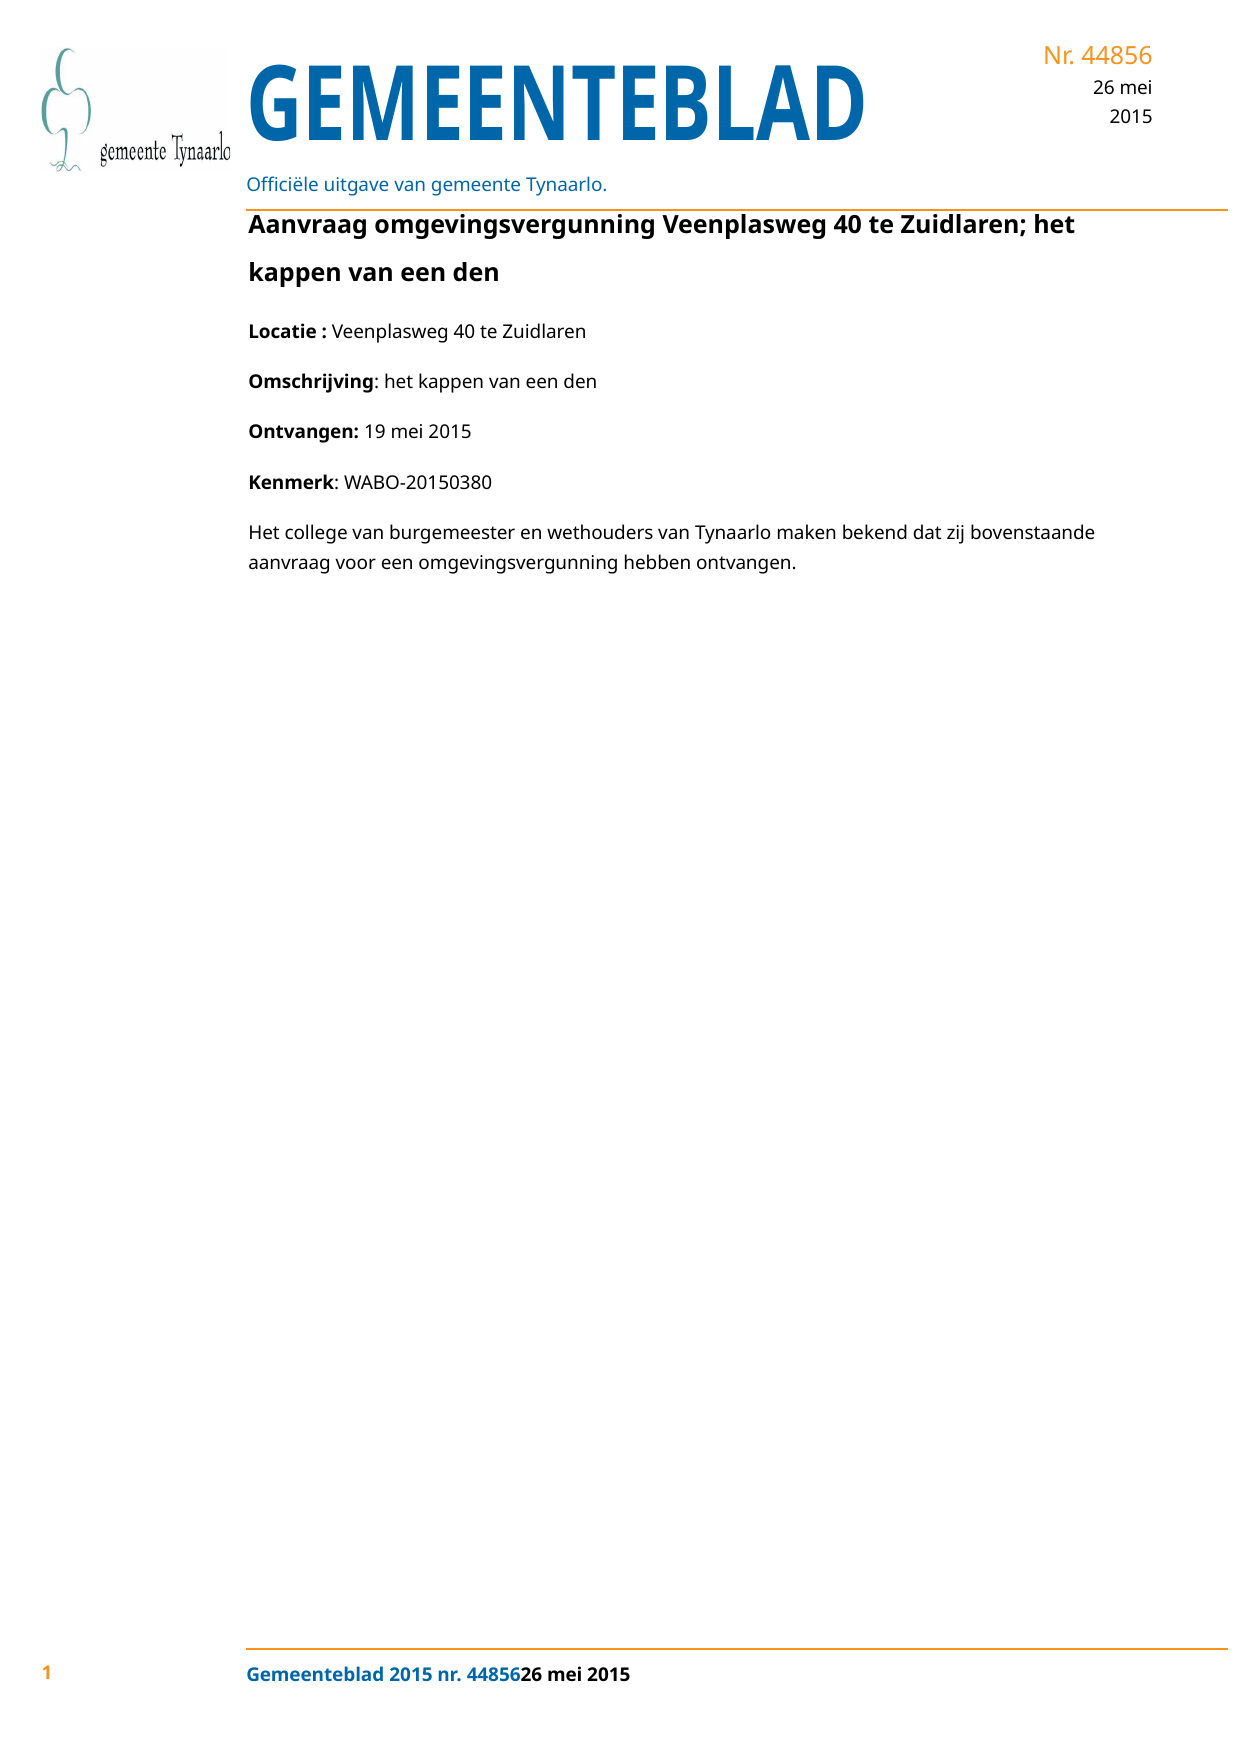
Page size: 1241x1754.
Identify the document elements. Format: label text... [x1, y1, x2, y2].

text Aanvraag omgevingsvergunning Veenplasweg 40 te Zuidlaren; het kappen van een den [248, 211, 1152, 288]
picture [41, 47, 231, 172]
text Omschrijving: het kappen van een den [248, 368, 1152, 394]
text Het college van burgemeester en wethouders van Tynaarlo maken bekend dat zij bovenstaande aanvraag voor een omgevingsvergunning hebben ontvangen. [248, 519, 1152, 575]
text Ontvangen: 19 mei 2015 [248, 419, 1152, 444]
text Kenmerk: WABO-20150380 [248, 469, 1152, 495]
text Locatie : Veenplasweg 40 te Zuidlaren [248, 318, 1152, 344]
